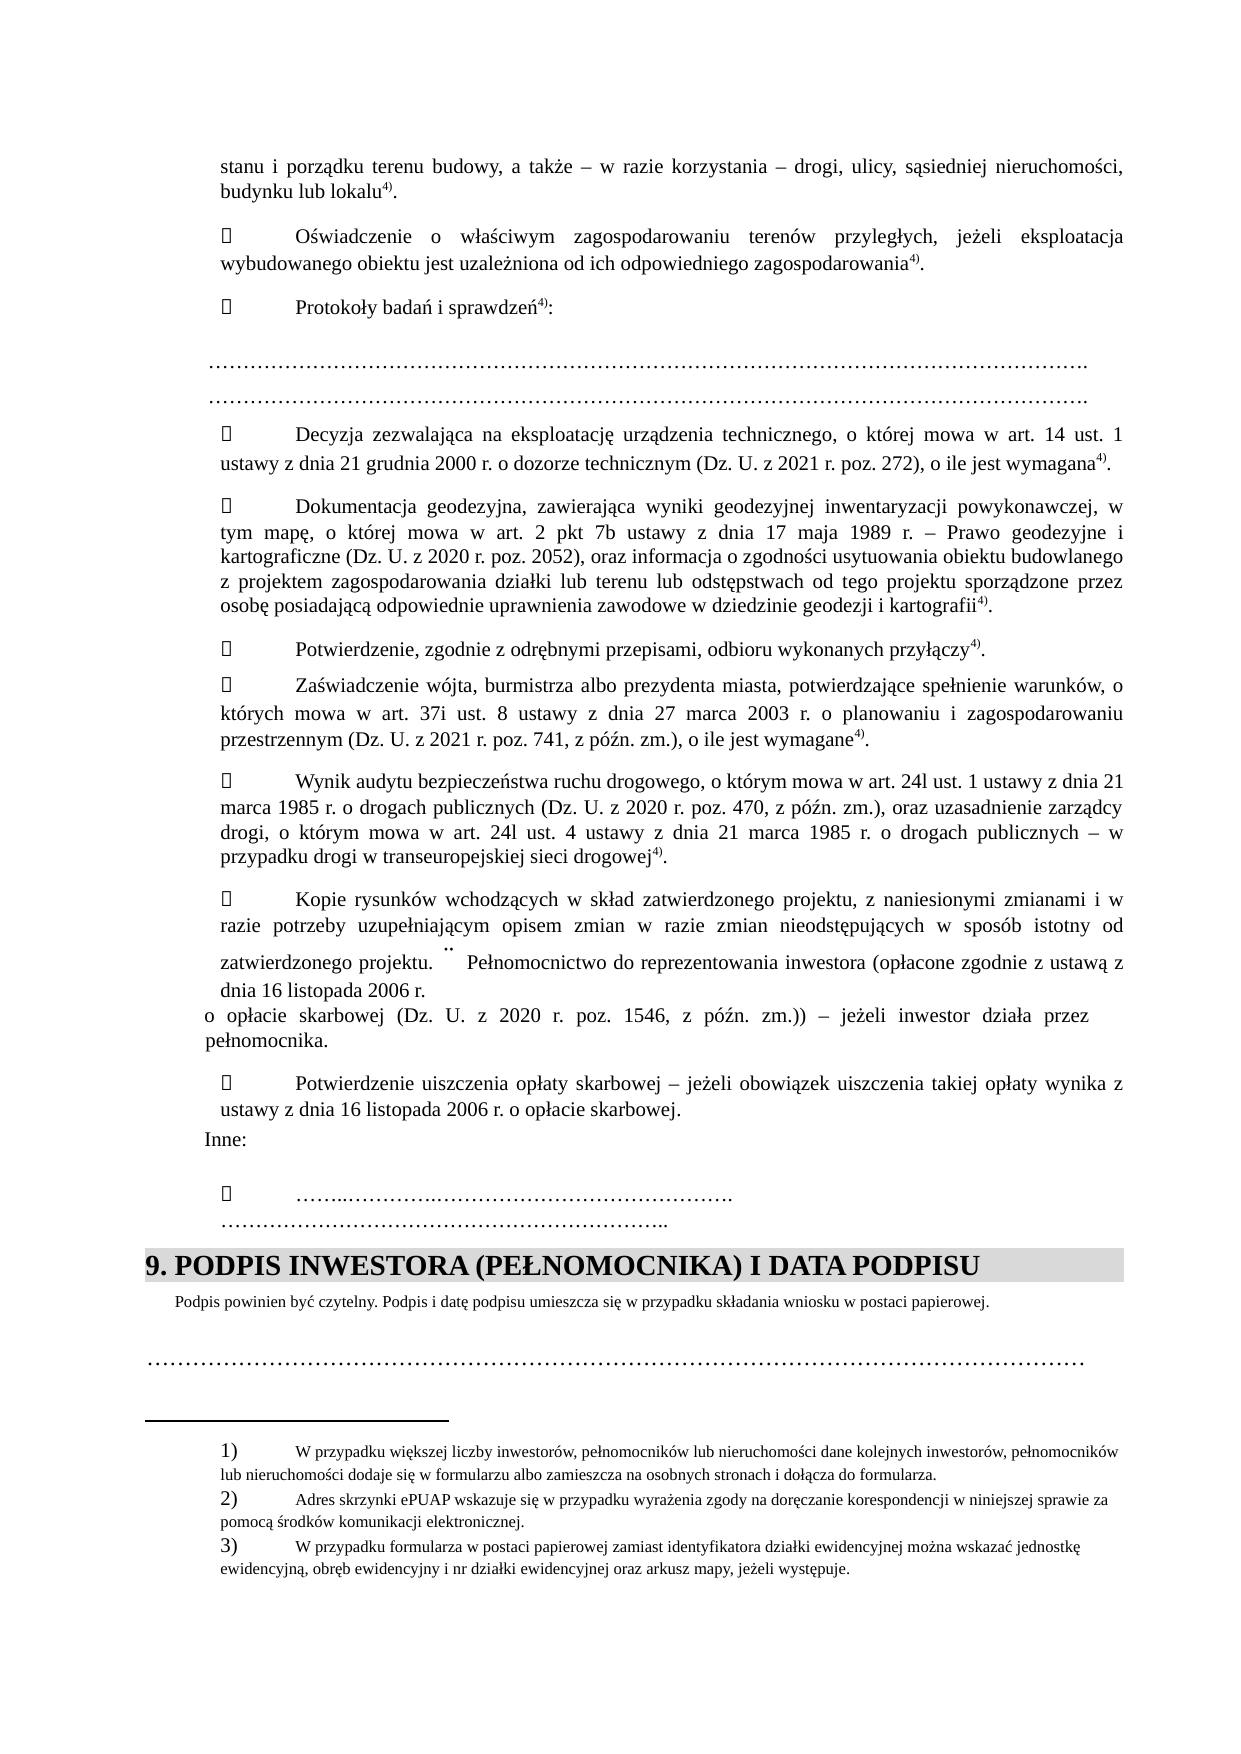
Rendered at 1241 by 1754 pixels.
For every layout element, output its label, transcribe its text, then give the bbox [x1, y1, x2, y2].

list Zaświadczenie wójta, burmistrza albo prezydenta miasta, potwierdzające spełnienie warunków, o których mowa w art. 37i ust. 8 ustawy z dnia 27 marca 2003 r. o planowaniu i zagospodarowaniu przestrzennym (Dz. U. z 2021 r. poz. 741, z późn. zm.), o ile jest wymagane4). [220, 670, 1124, 751]
list Decyzja zezwalająca na eksploatację urządzenia technicznego, o której mowa w art. 14 ust. 1 ustawy z dnia 21 grudnia 2000 r. o dozorze technicznym (Dz. U. z 2021 r. poz. 272), o ile jest wymagana4). [220, 419, 1124, 474]
list Potwierdzenie, zgodnie z odrębnymi przepisami, odbioru wykonanych przyłączy4). [220, 634, 1124, 662]
list Wynik audytu bezpieczeństwa ruchu drogowego, o którym mowa w art. 24l ust. 1 ustawy z dnia 21 marca 1985 r. o drogach publicznych (Dz. U. z 2020 r. poz. 470, z późn. zm.), oraz uzasadnienie zarządcy drogi, o którym mowa w art. 24l ust. 4 ustawy z dnia 21 marca 1985 r. o drogach publicznych – w przypadku drogi w transeuropejskiej sieci drogowej4). [220, 766, 1124, 868]
text ………………………………………………………………………………………………………………. [145, 384, 1088, 408]
text ………………………………………………………………………………………………………………. [145, 349, 1088, 373]
text …………………………………………………………………………………………………………… [146, 1344, 1124, 1371]
text Podpis powinien być czytelny. Podpis i datę podpisu umieszcza się w przypadku składania wniosku w postaci papierowej. [174, 1292, 1124, 1311]
list stanu i porządku terenu budowy, a także – w razie korzystania – drogi, ulicy, sąsiedniej nieruchomości, budynku lub lokalu4). [220, 154, 1124, 203]
list W przypadku większej liczby inwestorów, pełnomocników lub nieruchomości dane kolejnych inwestorów, pełnomocników lub nieruchomości dodaje się w formularzu albo zamieszcza na osobnych stronach i dołącza do formularza. [220, 1438, 1124, 1483]
subtitle 9. PODPIS INWESTORA (PEŁNOMOCNIKA) I DATA PODPISU [145, 1248, 1124, 1282]
list Oświadczenie o właściwym zagospodarowaniu terenów przyległych, jeżeli eksploatacja wybudowanego obiektu jest uzależniona od ich odpowiedniego zagospodarowania4). [220, 221, 1124, 275]
list Kopie rysunków wchodzących w skład zatwierdzonego projektu, z naniesionymi zmianami i w razie potrzeby uzupełniającym opisem zmian w razie zmian nieodstępujących w sposób istotny od zatwierdzonego projektu. ¨ Pełnomocnictwo do reprezentowania inwestora (opłacone zgodnie z ustawą z dnia 16 listopada 2006 r. [220, 884, 1124, 1002]
list Dokumentacja geodezyjna, zawierająca wyniki geodezyjnej inwentaryzacji powykonawczej, w tym mapę, o której mowa w art. 2 pkt 7b ustawy z dnia 17 maja 1989 r. – Prawo geodezyjne i kartograficzne (Dz. U. z 2020 r. poz. 2052), oraz informacja o zgodności usytuowania obiektu budowlanego z projektem zagospodarowania działki lub terenu lub odstępstwach od tego projektu sporządzone przez osobę posiadającą odpowiednie uprawnienia zawodowe w dziedzinie geodezji i kartografii4). [220, 491, 1124, 617]
list Potwierdzenie uiszczenia opłaty skarbowej – jeżeli obowiązek uiszczenia takiej opłaty wynika z ustawy z dnia 16 listopada 2006 r. o opłacie skarbowej. [220, 1068, 1124, 1121]
list Adres skrzynki ePUAP wskazuje się w przypadku wyrażenia zgody na doręczanie korespondencji w niniejszej sprawie za pomocą środków komunikacji elektronicznej. [220, 1486, 1124, 1531]
list W przypadku formularza w postaci papierowej zamiast identyfikatora działki ewidencyjnej można wskazać jednostkę ewidencyjną, obręb ewidencyjny i nr działki ewidencyjnej oraz arkusz mapy, jeżeli występuje. [220, 1533, 1124, 1578]
text o opłacie skarbowej (Dz. U. z 2020 r. poz. 1546, z późn. zm.)) – jeżeli inwestor działa przez pełnomocnika. [204, 1003, 1091, 1052]
text Inne: [204, 1127, 1091, 1151]
list ……..………….…………………………………….……………………………………………………….. [220, 1179, 1124, 1232]
list Protokoły badań i sprawdzeń4): [220, 292, 1124, 320]
